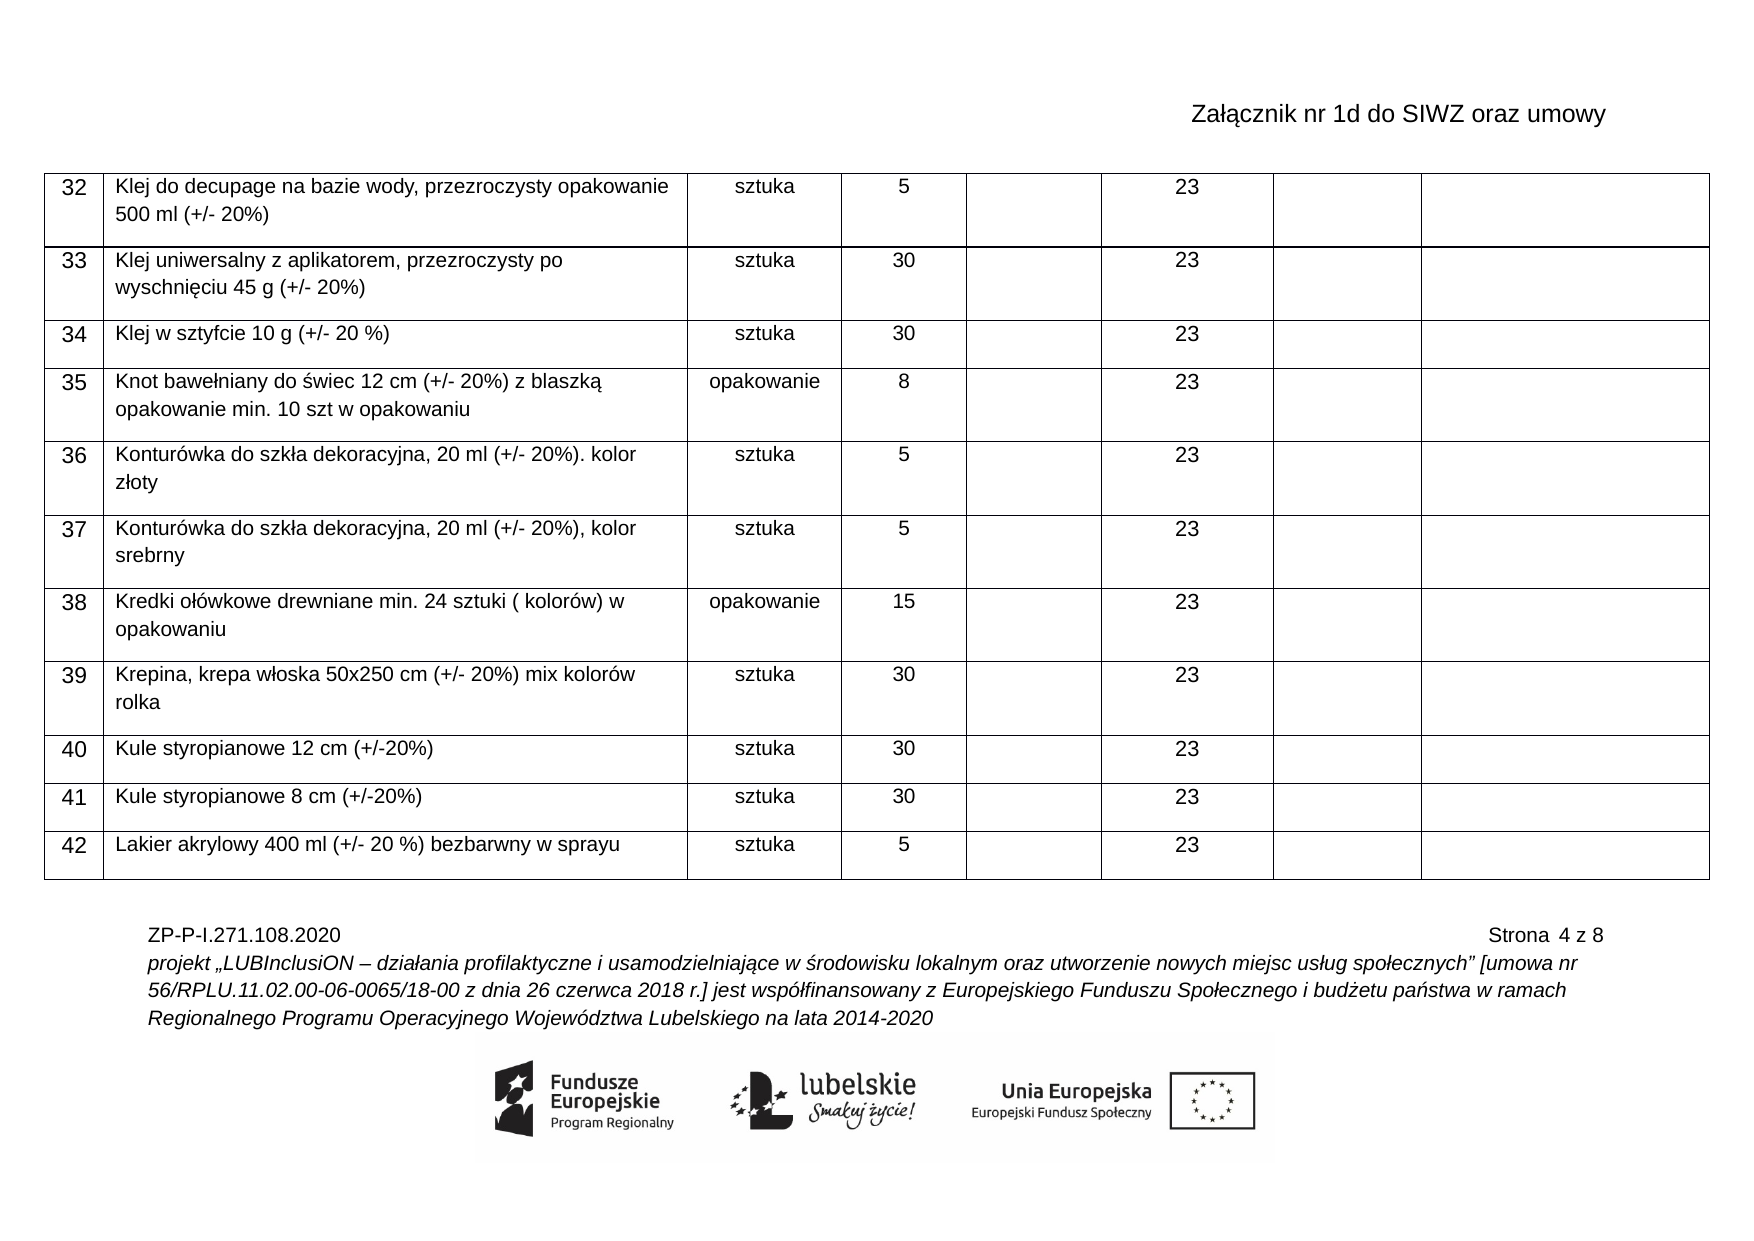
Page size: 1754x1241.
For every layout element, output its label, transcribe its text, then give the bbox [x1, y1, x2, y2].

table_cell opakowanie [688, 369, 841, 441]
table_cell 23 [1102, 662, 1273, 734]
table_cell [967, 736, 1101, 783]
table_cell Kredki ołówkowe drewniane min. 24 sztuki ( kolorów) w opakowaniu [104, 589, 687, 661]
table_cell [1274, 442, 1421, 514]
table_cell 40 [45, 736, 103, 783]
table_cell 35 [45, 369, 103, 441]
table_cell [1274, 321, 1421, 368]
table_cell 8 [842, 369, 966, 441]
table_cell [967, 442, 1101, 514]
table_cell 30 [842, 662, 966, 734]
table_cell sztuka [688, 248, 841, 320]
table_cell 32 [45, 174, 103, 246]
table_cell Kule styropianowe 8 cm (+/-20%) [104, 784, 687, 831]
table_cell [1274, 784, 1421, 831]
table_cell Krepina, krepa włoska 50x250 cm (+/- 20%) mix kolorów rolka [104, 662, 687, 734]
table_cell [1422, 442, 1709, 514]
table_cell 23 [1102, 736, 1273, 783]
table_cell 30 [842, 248, 966, 320]
table_cell Klej w sztyfcie 10 g (+/- 20 %) [104, 321, 687, 368]
table_cell 23 [1102, 589, 1273, 661]
table_cell 15 [842, 589, 966, 661]
table_cell [967, 174, 1101, 246]
table_cell [1422, 784, 1709, 831]
table_cell 23 [1102, 248, 1273, 320]
table_cell [967, 832, 1101, 879]
table_cell [1274, 516, 1421, 588]
table_cell [1422, 248, 1709, 320]
table_cell [1422, 516, 1709, 588]
table_cell [1422, 736, 1709, 783]
table_cell sztuka [688, 662, 841, 734]
table_cell 5 [842, 174, 966, 246]
table_cell Klej uniwersalny z aplikatorem, przezroczysty po wyschnięciu 45 g (+/- 20%) [104, 248, 687, 320]
table_cell [967, 369, 1101, 441]
table_cell Klej do decupage na bazie wody, przezroczysty opakowanie 500 ml (+/- 20%) [104, 174, 687, 246]
table_cell 5 [842, 442, 966, 514]
table_cell 5 [842, 516, 966, 588]
table_cell sztuka [688, 516, 841, 588]
table_cell [1274, 369, 1421, 441]
table_cell Konturówka do szkła dekoracyjna, 20 ml (+/- 20%). kolor złoty [104, 442, 687, 514]
table_cell 30 [842, 321, 966, 368]
table_cell Kule styropianowe 12 cm (+/-20%) [104, 736, 687, 783]
table_cell [1274, 589, 1421, 661]
table_cell [1274, 736, 1421, 783]
table_cell opakowanie [688, 589, 841, 661]
table_cell sztuka [688, 832, 841, 879]
table_cell 36 [45, 442, 103, 514]
table_cell 5 [842, 832, 966, 879]
table_cell [1274, 832, 1421, 879]
table_cell [967, 248, 1101, 320]
table_cell [1422, 832, 1709, 879]
picture [474, 1032, 1275, 1163]
table_cell 39 [45, 662, 103, 734]
table_cell [1274, 174, 1421, 246]
table_cell 33 [45, 248, 103, 320]
table_cell [967, 662, 1101, 734]
table_cell Knot bawełniany do świec 12 cm (+/- 20%) z blaszką opakowanie min. 10 szt w opakowaniu [104, 369, 687, 441]
table_cell [967, 784, 1101, 831]
table_cell [1422, 321, 1709, 368]
table_cell [967, 589, 1101, 661]
table_cell [1422, 589, 1709, 661]
table_cell 30 [842, 736, 966, 783]
table_cell sztuka [688, 784, 841, 831]
table_cell 23 [1102, 442, 1273, 514]
table_cell 41 [45, 784, 103, 831]
table_cell [967, 516, 1101, 588]
table_cell 37 [45, 516, 103, 588]
table_cell sztuka [688, 174, 841, 246]
table_cell sztuka [688, 321, 841, 368]
table_cell [1422, 662, 1709, 734]
table_cell 23 [1102, 784, 1273, 831]
table_cell sztuka [688, 736, 841, 783]
table_cell [967, 321, 1101, 368]
table_cell 42 [45, 832, 103, 879]
table_cell [1274, 248, 1421, 320]
table_cell 30 [842, 784, 966, 831]
table_cell 23 [1102, 832, 1273, 879]
table_cell 23 [1102, 174, 1273, 246]
table_cell [1422, 174, 1709, 246]
table_cell 23 [1102, 321, 1273, 368]
table_cell 34 [45, 321, 103, 368]
table_cell [1274, 662, 1421, 734]
table_cell Lakier akrylowy 400 ml (+/- 20 %) bezbarwny w sprayu [104, 832, 687, 879]
table_cell sztuka [688, 442, 841, 514]
table_cell 23 [1102, 516, 1273, 588]
table_cell 23 [1102, 369, 1273, 441]
table_cell 38 [45, 589, 103, 661]
table_cell Konturówka do szkła dekoracyjna, 20 ml (+/- 20%), kolor srebrny [104, 516, 687, 588]
table_cell [1422, 369, 1709, 441]
